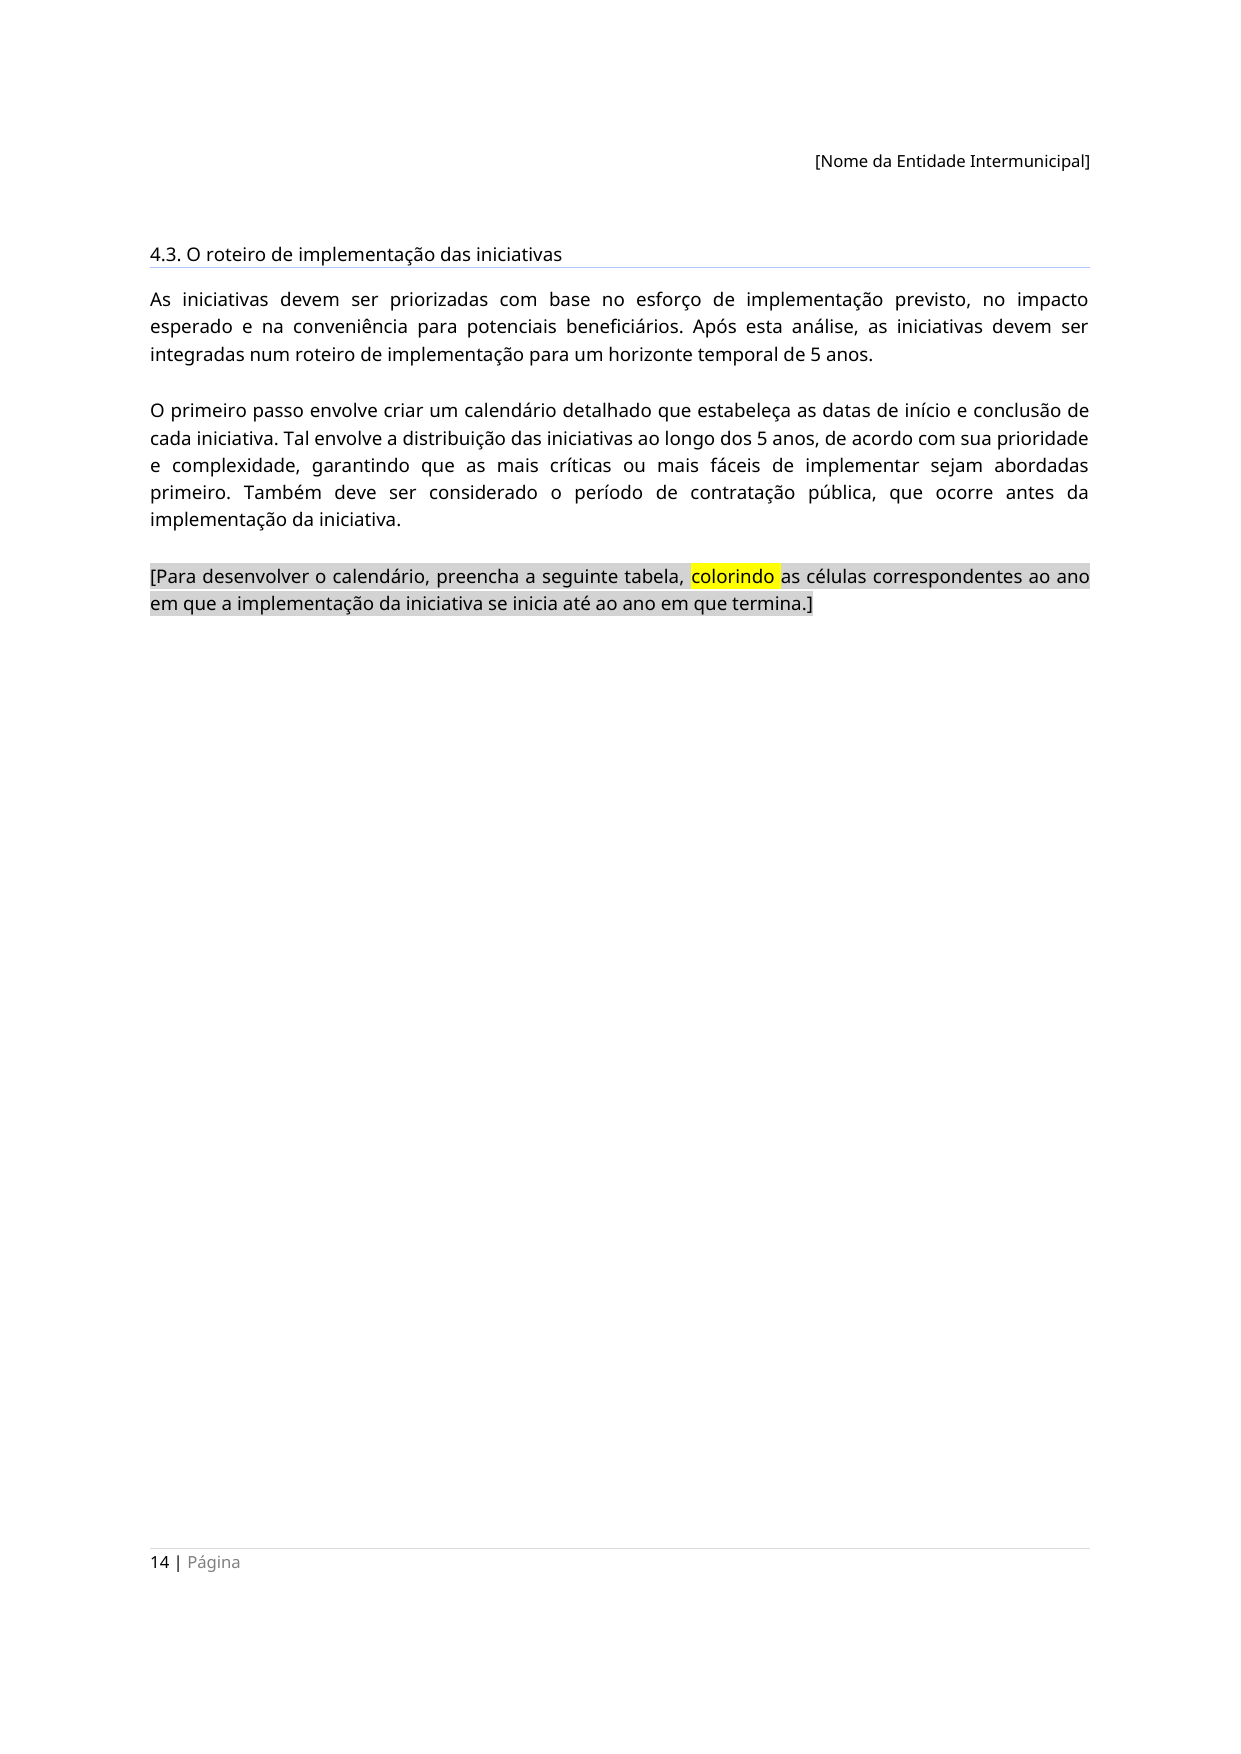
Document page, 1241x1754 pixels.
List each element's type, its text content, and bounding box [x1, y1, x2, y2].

text [Para desenvolver o calendário, preencha a seguinte tabela, colorindo as células correspondentes ao ano em que a implementação da iniciativa se inicia até ao ano em que termina.] [150, 563, 1090, 616]
subtitle 4.3. O roteiro de implementação das iniciativas [150, 241, 1090, 267]
text As iniciativas devem ser priorizadas com base no esforço de implementação previsto, no impacto esperado e na conveniência para potenciais beneficiários. Após esta análise, as iniciativas devem ser integradas num roteiro de implementação para um horizonte temporal de 5 anos. [150, 287, 1090, 367]
text O primeiro passo envolve criar um calendário detalhado que estabeleça as datas de início e conclusão de cada iniciativa. Tal envolve a distribuição das iniciativas ao longo dos 5 anos, de acordo com sua prioridade e complexidade, garantindo que as mais críticas ou mais fáceis de implementar sejam abordadas primeiro. Também deve ser considerado o período de contratação pública, que ocorre antes da implementação da iniciativa. [150, 398, 1090, 532]
